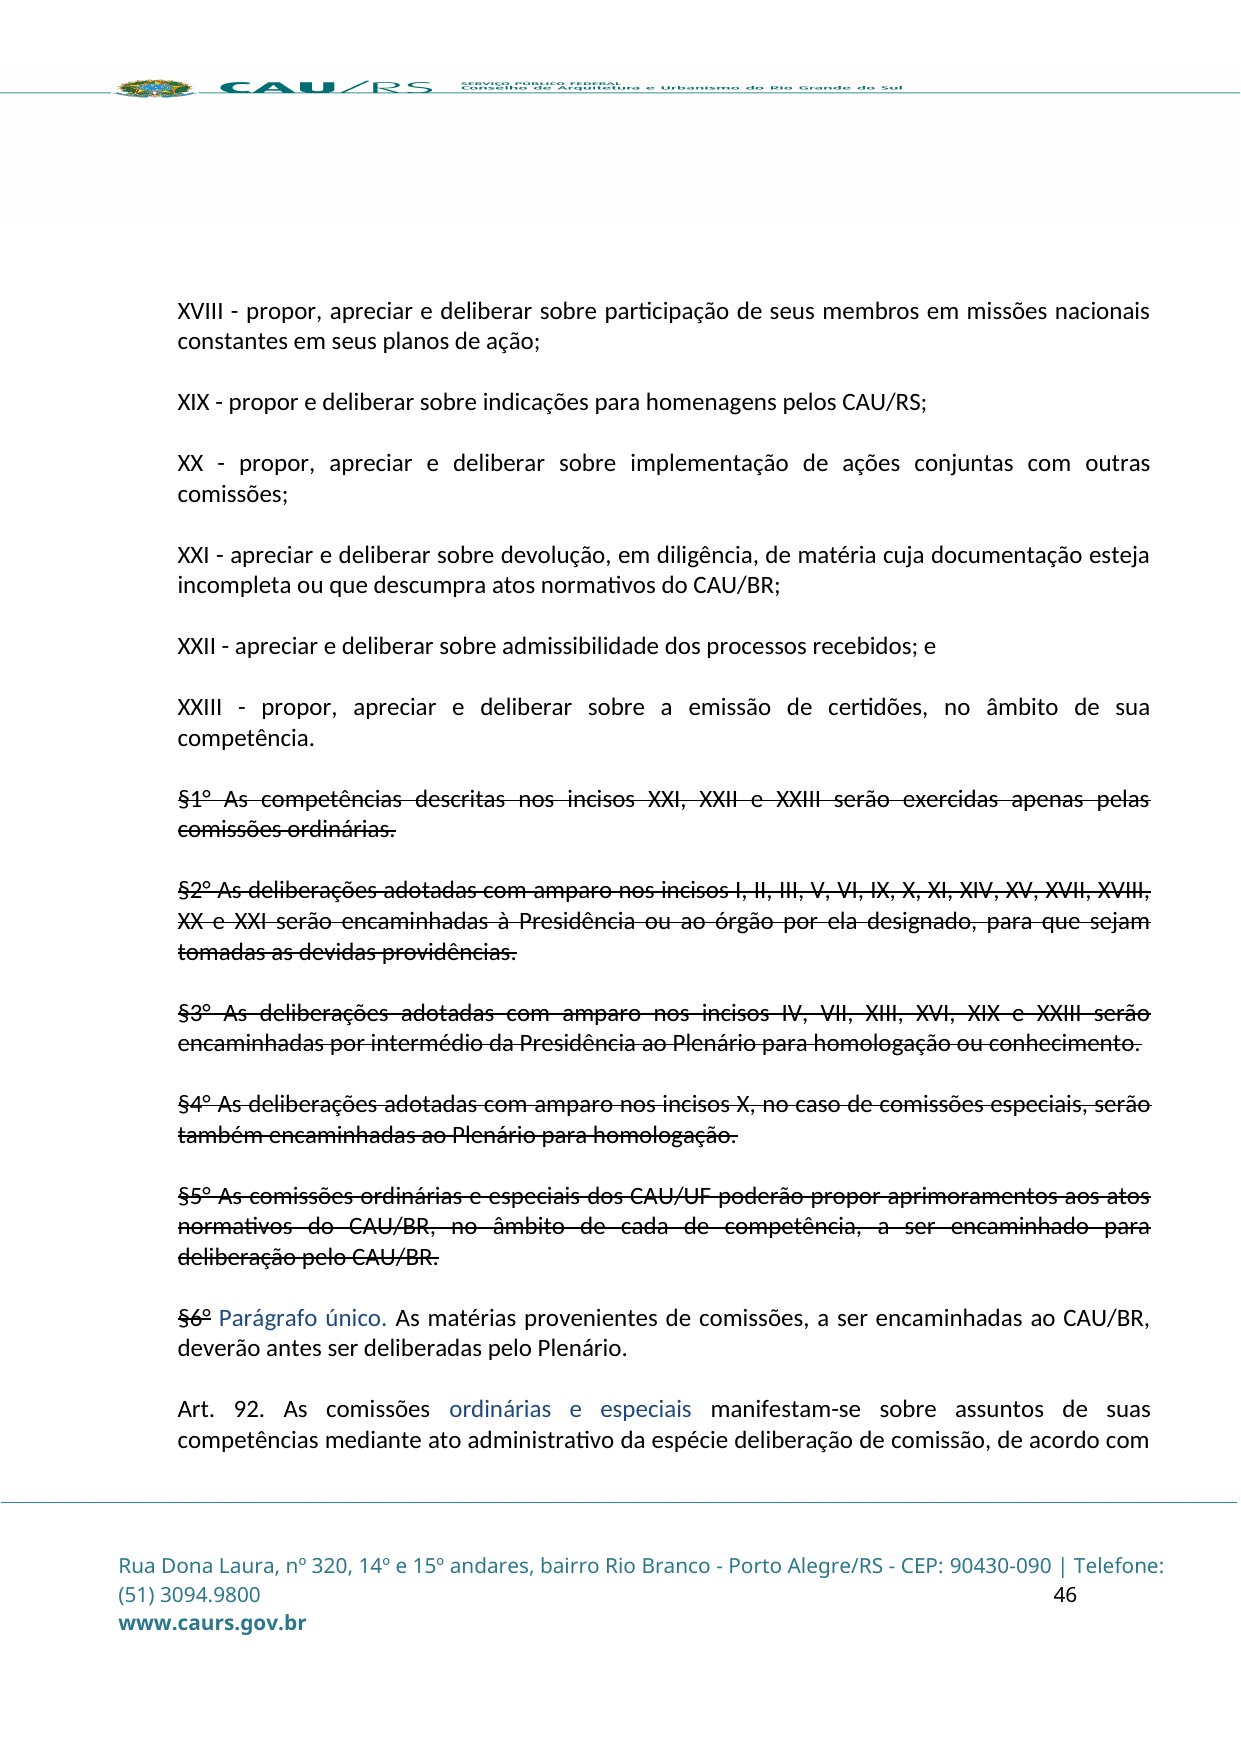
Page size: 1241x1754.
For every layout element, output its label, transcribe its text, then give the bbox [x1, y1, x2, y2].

text §3° As deliberações adotadas com amparo nos incisos IV, VII, XIII, XVI, XIX e XXIII serão encaminhadas por intermédio da Presidência ao Plenário para homologação ou conhecimento. [177, 997, 1152, 1058]
text §5° As comissões ordinárias e especiais dos CAU/UF poderão propor aprimoramentos aos atos normativos do CAU/BR, no âmbito de cada de competência, a ser encaminhado para deliberação pelo CAU/BR. [177, 1180, 1152, 1271]
text §1° As competências descritas nos incisos XXI, XXII e XXIII serão exercidas apenas pelas comissões ordinárias. [177, 783, 1152, 844]
text §4° As deliberações adotadas com amparo nos incisos X, no caso de comissões especiais, serão também encaminhadas ao Plenário para homologação. [177, 1088, 1152, 1105]
text §6° Parágrafo único. As matérias provenientes de comissões, a ser encaminhadas ao CAU/BR, deverão antes ser deliberadas pelo Plenário. [177, 1302, 1152, 1363]
text XXIII - propor, apreciar e deliberar sobre a emissão de certidões, no âmbito de sua competência. [177, 692, 1152, 753]
text XVIII - propor, apreciar e deliberar sobre participação de seus membros em missões nacionais constantes em seus planos de ação; [177, 295, 1152, 356]
text XIX - propor e deliberar sobre indicações para homenagens pelos CAU/RS; [177, 386, 1152, 417]
text Art. 92. As comissões ordinárias e especiais manifestam-se sobre assuntos de suas competências mediante ato administrativo da espécie deliberação de comissão, de acordo com [177, 1393, 1152, 1454]
text §2° As deliberações adotadas com amparo nos incisos I, II, III, V, VI, IX, X, XI, XIV, XV, XVII, XVIII, XX e XXI serão encaminhadas à Presidência ou ao órgão por ela designado, para que sejam tomadas as devidas providências. [177, 875, 1152, 966]
text XXII - apreciar e deliberar sobre admissibilidade dos processos recebidos; e [177, 631, 1152, 661]
text XXI - apreciar e deliberar sobre devolução, em diligência, de matéria cuja documentação esteja incompleta ou que descumpra atos normativos do CAU/BR; [177, 539, 1152, 600]
text §4° As deliberações adotadas com amparo nos incisos X, no caso de comissões especiais, serão também encaminhadas ao Plenário para homologação. [177, 1106, 1152, 1149]
text XX - propor, apreciar e deliberar sobre implementação de ações conjuntas com outras comissões; [177, 447, 1152, 508]
